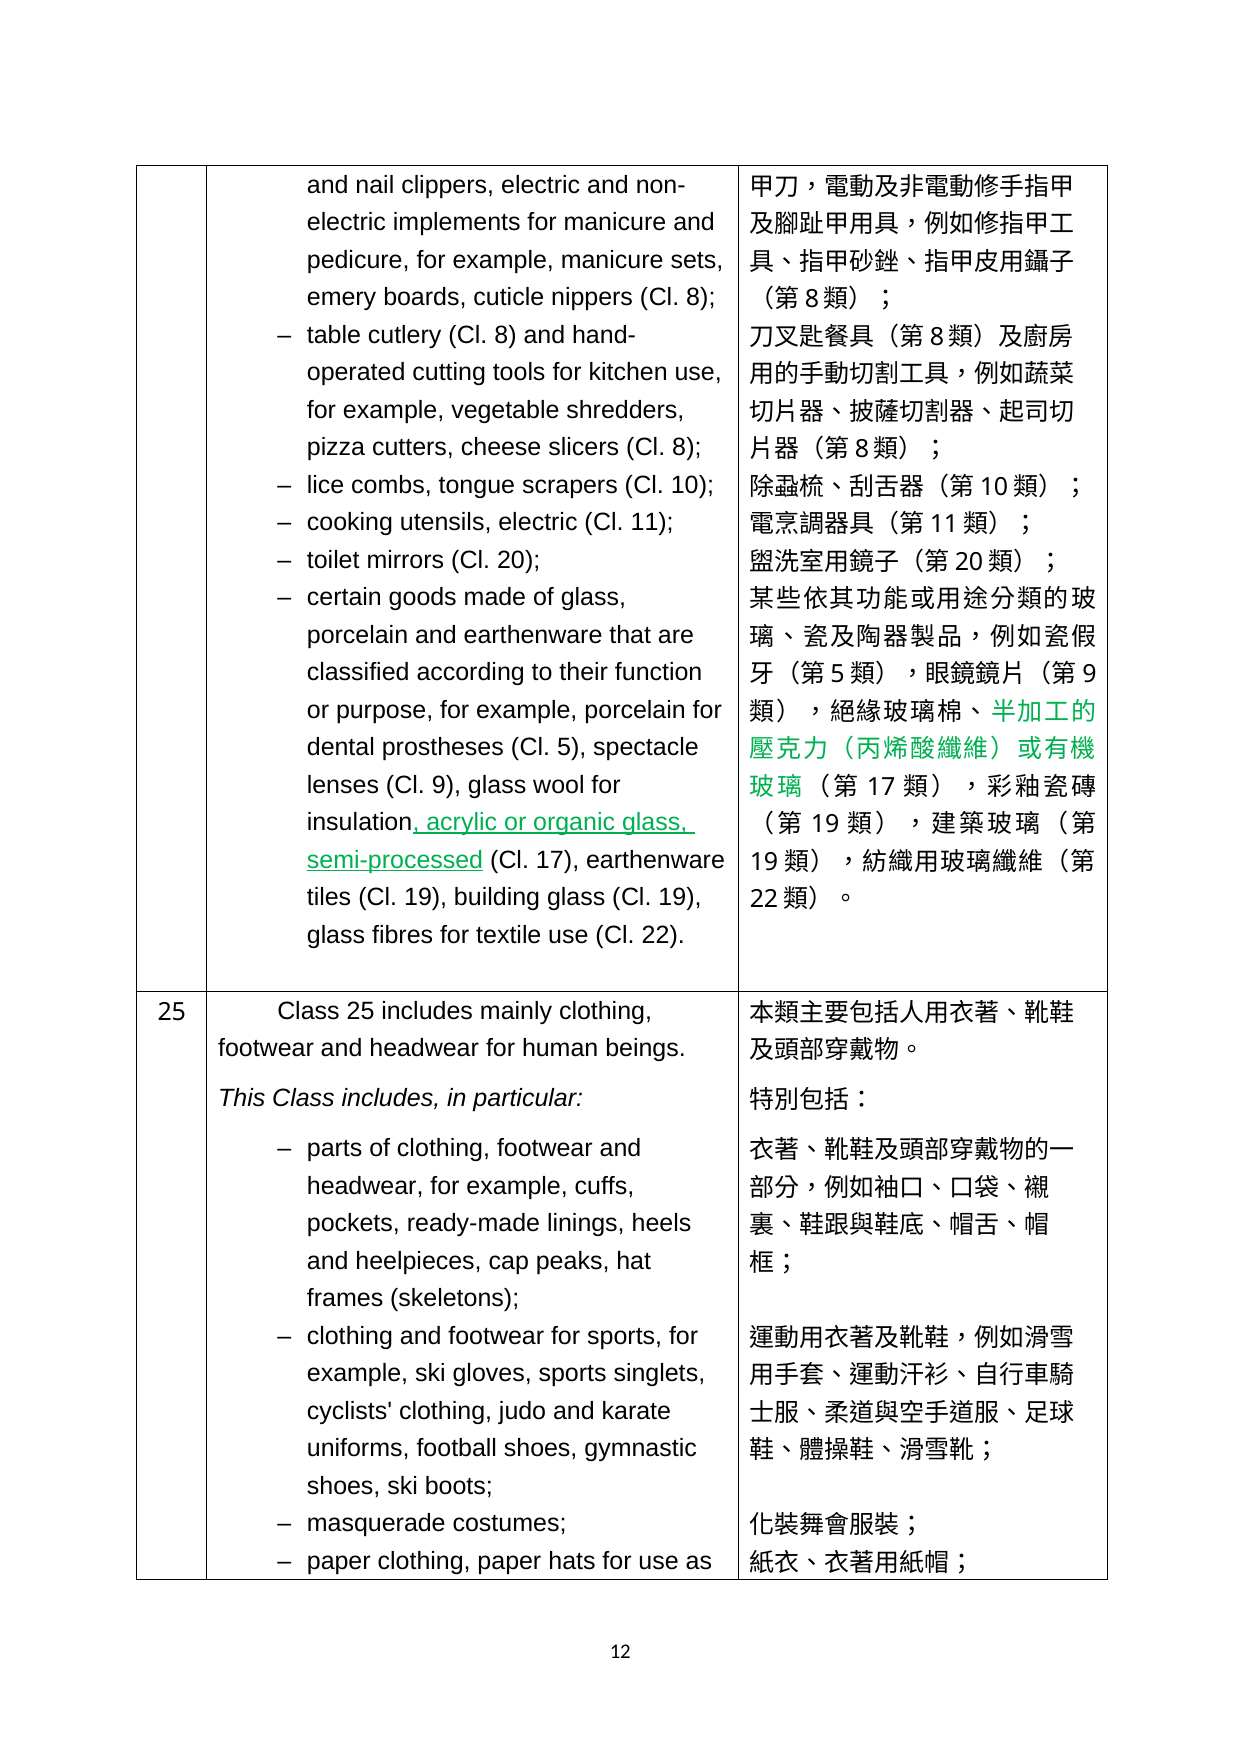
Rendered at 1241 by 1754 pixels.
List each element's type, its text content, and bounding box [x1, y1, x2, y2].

table_cell 25 [137, 992, 206, 1579]
table_cell 本類主要包括人用衣著、靴鞋及頭部穿戴物。 特別包括： 衣著、靴鞋及頭部穿戴物的一部分，例如袖口、口袋、襯裏、鞋跟與鞋底、帽舌、帽框； 運動用衣著及靴鞋，例如滑雪用手套、運動汗衫、自行車騎士服、柔道與空手道服、足球鞋、體操鞋、滑雪靴； 化裝舞會服裝； 紙衣、衣著用紙帽； [739, 992, 1107, 1579]
table_cell 甲刀，電動及非電動修手指甲及腳趾甲用具，例如修指甲工具、指甲砂銼、指甲皮用鑷子（第8類）； 刀叉匙餐具（第8類）及廚房用的手動切割工具，例如蔬菜切片器、披薩切割器、起司切片器（第8類）； 除蝨梳、刮舌器（第10類）； 電烹調器具（第11類）； 盥洗室用鏡子（第20類）； 某些依其功能或用途分類的玻璃、瓷及陶器製品，例如瓷假牙（第5類），眼鏡鏡片（第9類），絕緣玻璃棉、半加工的壓克力（丙烯酸纖維）或有機玻璃（第17類），彩釉瓷磚（第19類），建築玻璃（第19類），紡織用玻璃纖維（第22類）。 [739, 166, 1107, 991]
table_cell and nail clippers, electric and non-electric implements for manicure and pedicure, for example, manicure sets, emery boards, cuticle nippers (Cl. 8); – table cutlery (Cl. 8) and hand-operated cutting tools for kitchen use, for example, vegetable shredders, pizza cutters, cheese slicers (Cl. 8); – lice combs, tongue scrapers (Cl. 10); – cooking utensils, electric (Cl. 11); – toilet mirrors (Cl. 20); – certain goods made of glass, porcelain and earthenware that are classified according to their function or purpose, for example, porcelain for dental prostheses (Cl. 5), spectacle lenses (Cl. 9), glass wool for insulation, acrylic or organic glass, semi-processed (Cl. 17), earthenware tiles (Cl. 19), building glass (Cl. 19), glass fibres for textile use (Cl. 22). [207, 166, 738, 991]
table_cell Class 25 includes mainly clothing, footwear and headwear for human beings. This Class includes, in particular: – parts of clothing, footwear and headwear, for example, cuffs, pockets, ready-made linings, heels and heelpieces, cap peaks, hat frames (skeletons); – clothing and footwear for sports, for example, ski gloves, sports singlets, cyclists' clothing, judo and karate uniforms, football shoes, gymnastic shoes, ski boots; – masquerade costumes; – paper clothing, paper hats for use as [207, 992, 738, 1579]
table_cell [137, 166, 206, 991]
